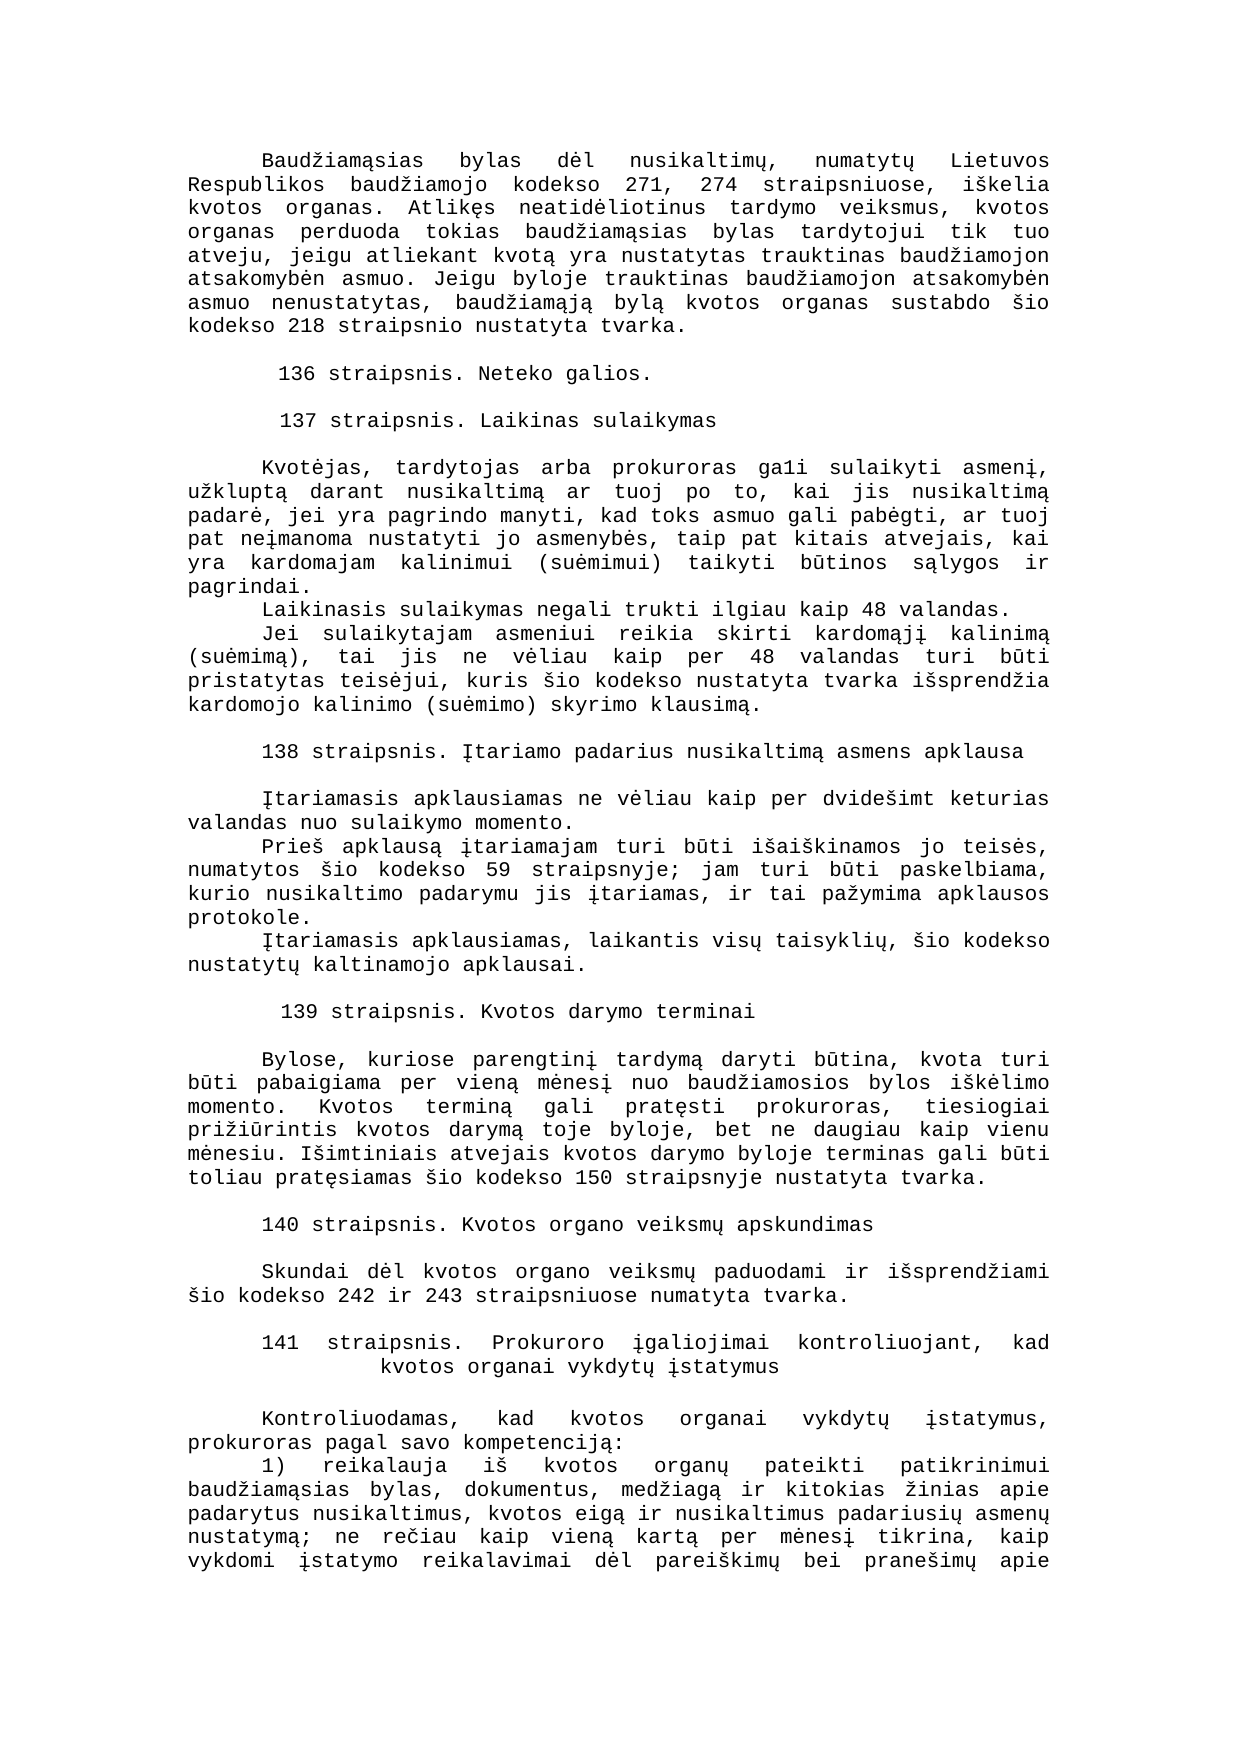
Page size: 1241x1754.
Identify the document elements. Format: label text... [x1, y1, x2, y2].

text Bylose, kuriose parengtinį tardymą daryti būtina, kvota turi būti pabaigiama per vieną mėnesį nuo baudžiamosios bylos iškėlimo momento. Kvotos terminą gali pratęsti prokuroras, tiesiogiai prižiūrintis kvotos darymą toje byloje, bet ne daugiau kaip vienu mėnesiu. Išimtiniais atvejais kvotos darymo byloje terminas gali būti toliau pratęsiamas šio kodekso 150 straipsnyje nustatyta tvarka. [187, 1048, 1050, 1190]
text 136 straipsnis. Neteko galios. [204, 363, 1050, 386]
text Įtariamasis apklausiamas, laikantis visų taisyklių, šio kodekso nustatytų kaltinamojo apklausai. [187, 930, 1050, 978]
text 139 straipsnis. Kvotos darymo terminai [206, 1001, 1050, 1025]
text 141 straipsnis. Prokuroro įgaliojimai kontroliuojant, kad kvotos organai vykdytų įstatymus [261, 1332, 1050, 1379]
text Įtariamasis apklausiamas ne vėliau kaip per dvidešimt keturias valandas nuo sulaikymo momento. [187, 788, 1050, 836]
text 137 straipsnis. Laikinas sulaikymas [205, 410, 1050, 434]
text Prieš apklausą įtariamajam turi būti išaiškinamos jo teisės, numatytos šio kodekso 59 straipsnyje; jam turi būti paskelbiama, kurio nusikaltimo padarymu jis įtariamas, ir tai pažymima apklausos protokole. [187, 836, 1050, 930]
text 140 straipsnis. Kvotos organo veiksmų apskundimas [187, 1214, 1050, 1238]
text Baudžiamąsias bylas dėl nusikaltimų, numatytų Lietuvos Respublikos baudžiamojo kodekso 271, 274 straipsniuose, iškelia kvotos organas. Atlikęs neatidėliotinus tardymo veiksmus, kvotos organas perduoda tokias baudžiamąsias bylas tardytojui tik tuo atveju, jeigu atliekant kvotą yra nustatytas trauktinas baudžiamojon atsakomybėn asmuo. Jeigu byloje trauktinas baudžiamojon atsakomybėn asmuo nenustatytas, baudžiamąją bylą kvotos organas sustabdo šio kodekso 218 straipsnio nustatyta tvarka. [187, 150, 1050, 339]
text 138 straipsnis. Įtariamo padarius nusikaltimą asmens apklausa [261, 741, 1050, 765]
text 1) reikalauja iš kvotos organų pateikti patikrinimui baudžiamąsias bylas, dokumentus, medžiagą ir kitokias žinias apie padarytus nusikaltimus, kvotos eigą ir nusikaltimus padariusių asmenų nustatymą; ne rečiau kaip vieną kartą per mėnesį tikrina, kaip vykdomi įstatymo reikalavimai dėl pareiškimų bei pranešimų apie [187, 1456, 1050, 1574]
text Laikinasis sulaikymas negali trukti ilgiau kaip 48 valandas. [187, 599, 1050, 623]
text Jei sulaikytajam asmeniui reikia skirti kardomąjį kalinimą (suėmimą), tai jis ne vėliau kaip per 48 valandas turi būti pristatytas teisėjui, kuris šio kodekso nustatyta tvarka išsprendžia kardomojo kalinimo (suėmimo) skyrimo klausimą. [187, 623, 1050, 717]
text Skundai dėl kvotos organo veiksmų paduodami ir išsprendžiami šio kodekso 242 ir 243 straipsniuose numatyta tvarka. [187, 1261, 1050, 1309]
text Kvotėjas, tardytojas arba prokuroras ga1i sulaikyti asmenį, užkluptą darant nusikaltimą ar tuoj po to, kai jis nusikaltimą padarė, jei yra pagrindo manyti, kad toks asmuo gali pabėgti, ar tuoj pat neįmanoma nustatyti jo asmenybės, taip pat kitais atvejais, kai yra kardomajam kalinimui (suėmimui) taikyti būtinos sąlygos ir pagrindai. [187, 457, 1050, 599]
text Kontroliuodamas, kad kvotos organai vykdytų įstatymus, prokuroras pagal savo kompetenciją: [187, 1408, 1050, 1456]
